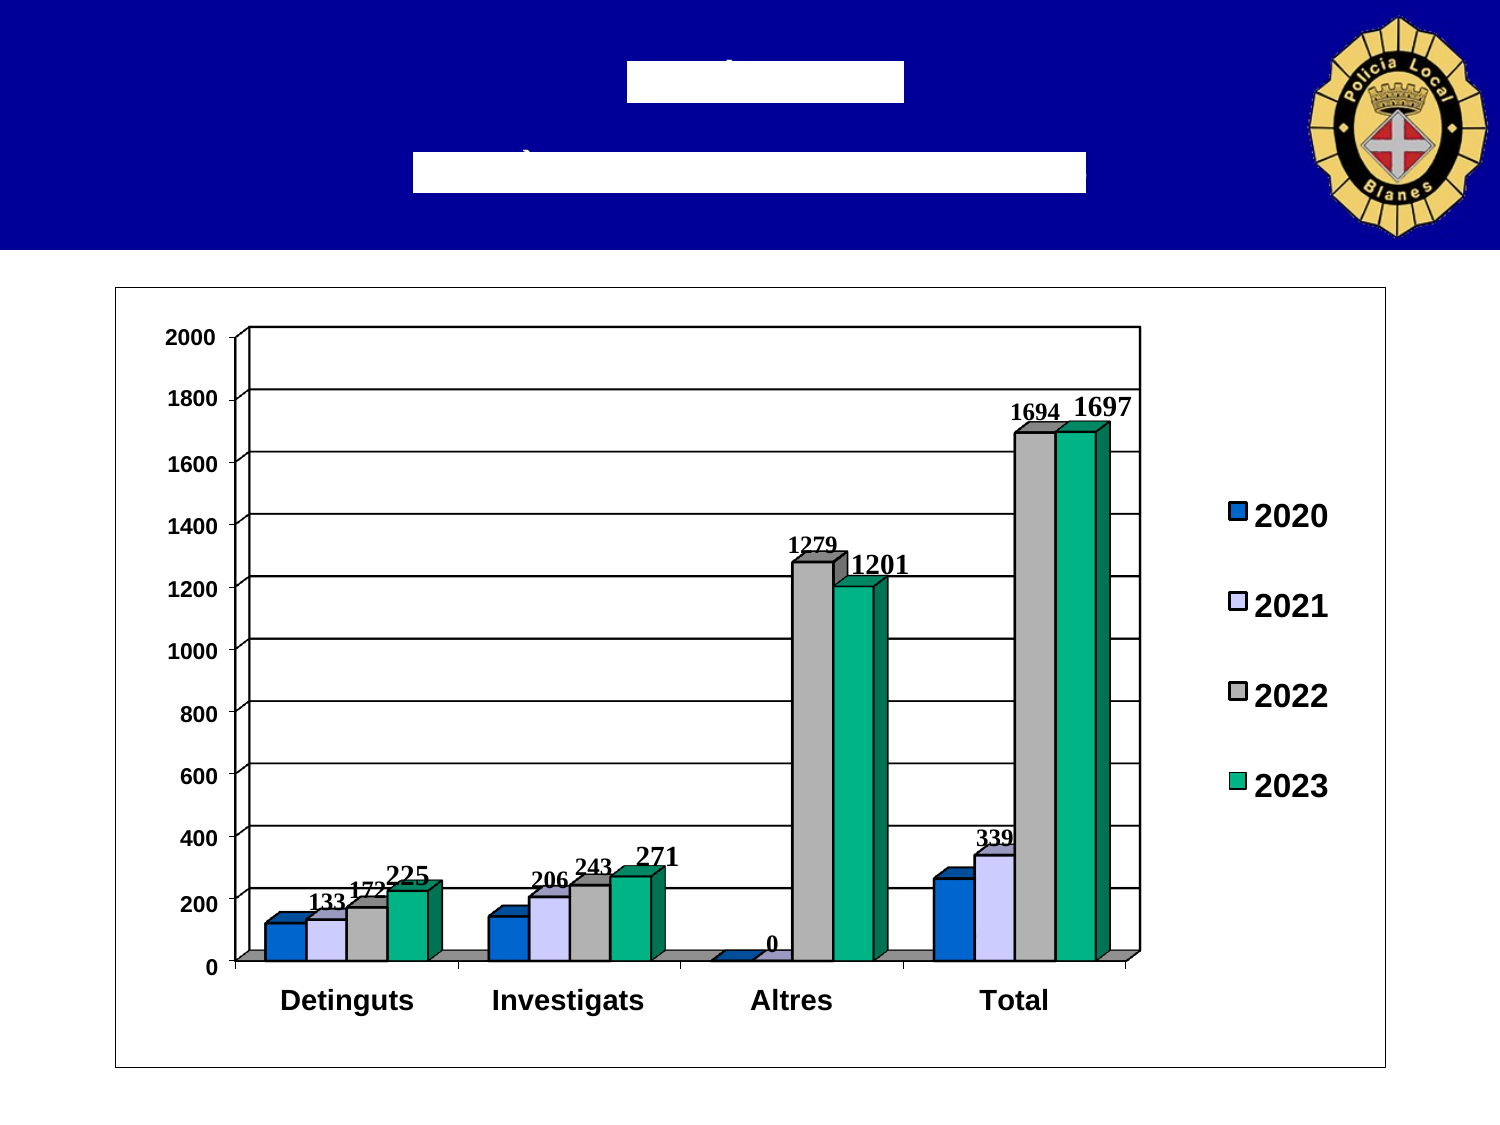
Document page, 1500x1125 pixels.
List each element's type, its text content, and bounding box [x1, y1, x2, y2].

text [0, 576, 115, 602]
text 2022 [1254, 676, 1385, 715]
text 206 243 [531, 856, 642, 886]
text [1386, 497, 1500, 535]
text 2020 [1254, 497, 1385, 535]
text [0, 953, 115, 979]
text [0, 700, 115, 726]
text [1133, 929, 1385, 958]
text 1600 [116, 451, 218, 477]
text 1800 [116, 385, 218, 412]
text 800 [116, 700, 218, 726]
text 206 243 [889, 856, 973, 886]
text 0 [766, 929, 790, 949]
text 225 271 [385, 837, 692, 856]
text [1386, 929, 1500, 958]
text 1279 [787, 530, 844, 558]
text 1000 [116, 638, 218, 664]
text 1200 [116, 576, 218, 602]
text 339 [976, 827, 1013, 851]
text 206 243 [639, 856, 658, 865]
text 172 [356, 890, 367, 897]
text 1201 [851, 547, 918, 575]
text 172 [348, 890, 355, 904]
text 1694 [1010, 397, 1067, 425]
text [1386, 586, 1500, 625]
text [1386, 983, 1500, 1017]
text [1386, 676, 1500, 715]
text 600 [116, 763, 218, 789]
text 206 243 [1386, 856, 1500, 893]
text 206 243 [1111, 856, 1138, 886]
text 1400 [116, 513, 218, 540]
text 2023 [1254, 766, 1385, 804]
text 1697 [1073, 391, 1138, 423]
text 206 243 [666, 856, 790, 886]
text 2000 [165, 323, 1385, 349]
text 172 [348, 875, 392, 886]
text [0, 638, 115, 664]
text 0 [116, 953, 218, 979]
text 206 243 [1142, 856, 1385, 893]
text [1142, 389, 1385, 423]
text 2021 [1254, 586, 1385, 625]
text [889, 929, 932, 949]
text [0, 825, 115, 851]
text [0, 763, 115, 789]
text 133 [308, 890, 347, 910]
text [1111, 929, 1138, 949]
text [1386, 323, 1500, 349]
text [0, 891, 115, 917]
text [1386, 389, 1500, 423]
text [1386, 766, 1500, 804]
text [0, 451, 115, 477]
text [0, 513, 115, 540]
text 400 [116, 825, 218, 851]
text Detinguts Investigats Altres Total [280, 983, 1385, 1017]
text 200 [116, 891, 218, 917]
text [0, 385, 115, 412]
